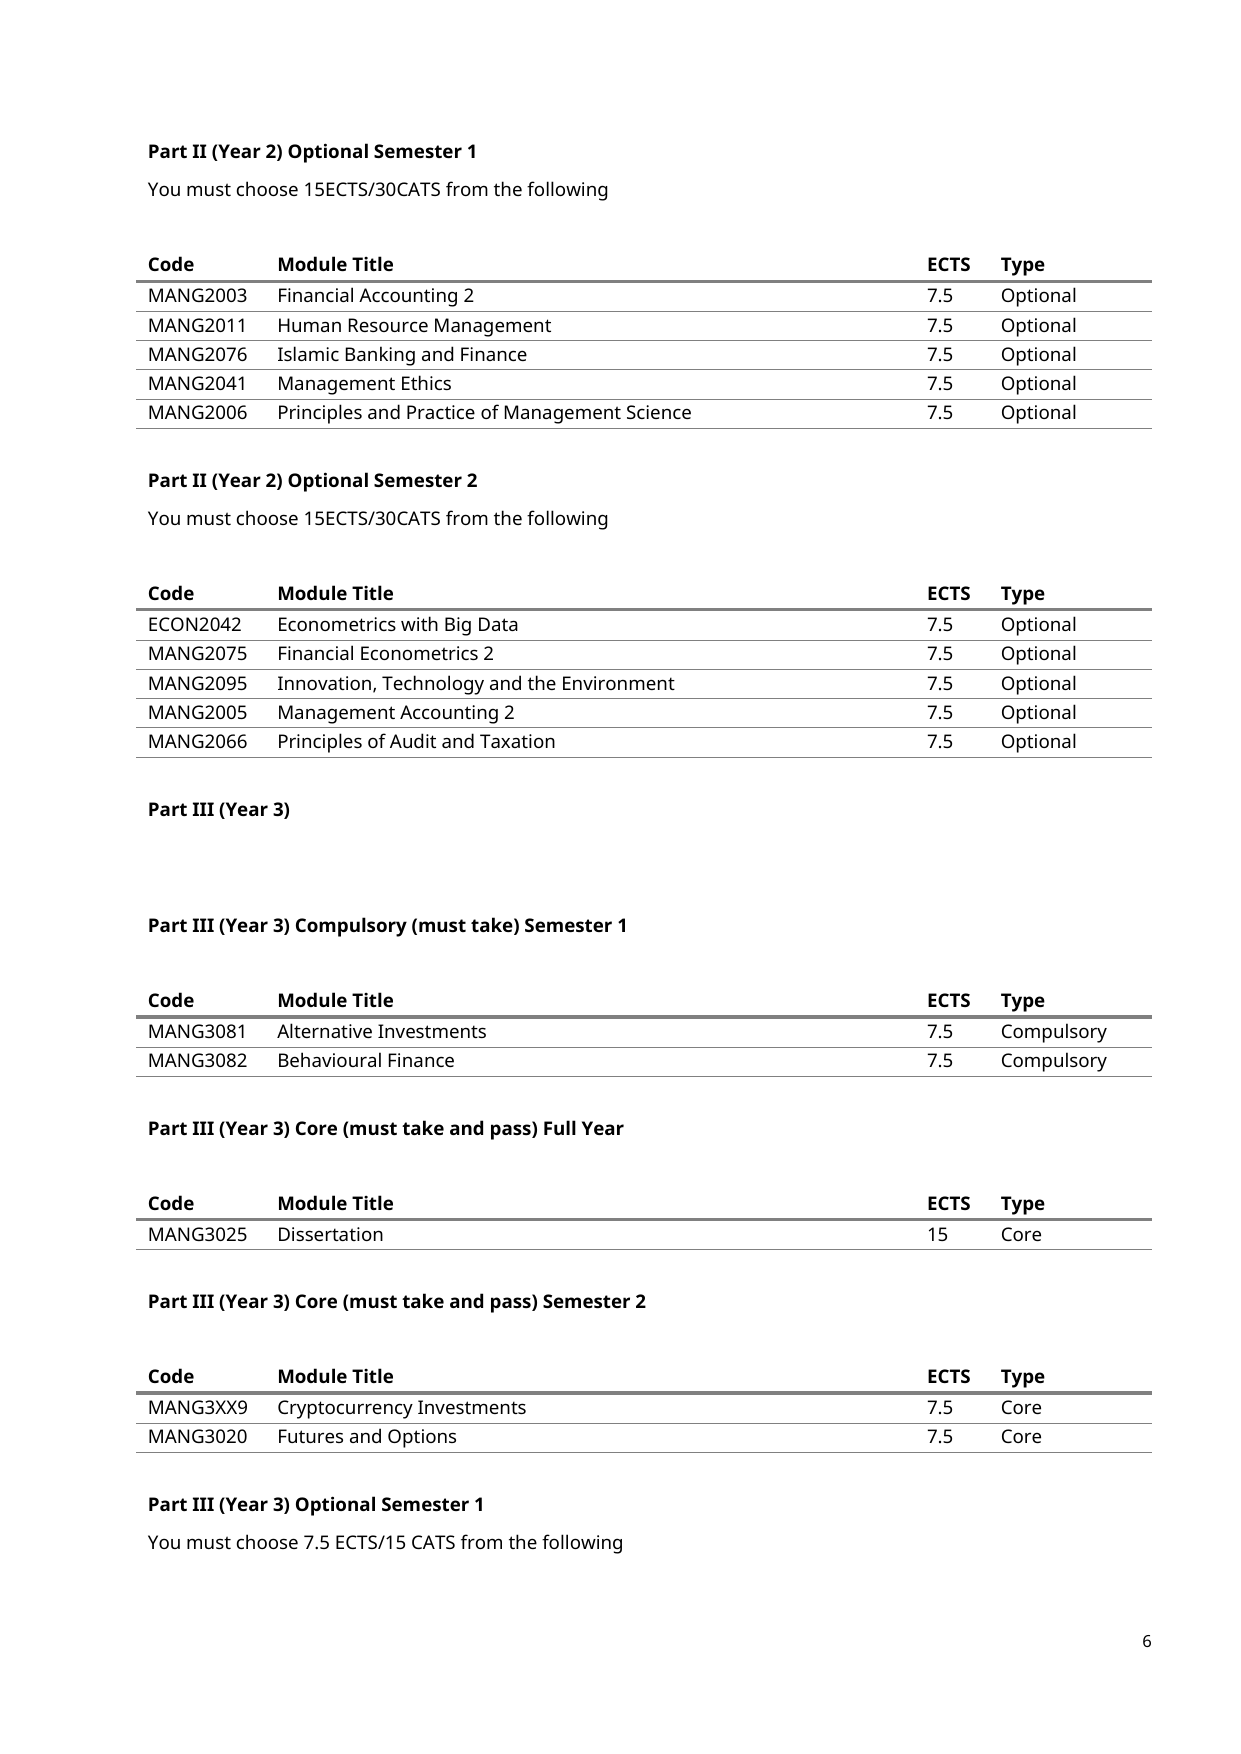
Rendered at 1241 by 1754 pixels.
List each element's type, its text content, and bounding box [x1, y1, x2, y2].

table_cell Code [136, 987, 266, 1015]
table_cell Econometrics with Big Data [266, 611, 916, 639]
table_cell Management Accounting 2 [266, 699, 916, 727]
table_cell 7.5 [916, 1019, 989, 1047]
table_cell Optional [989, 699, 1152, 727]
table_cell MANG3081 [136, 1019, 266, 1047]
table_cell Management Ethics [266, 370, 916, 399]
table_cell Optional [989, 341, 1152, 369]
table_cell Type [989, 987, 1152, 1015]
table_cell Code [136, 251, 266, 279]
table_cell 7.5 [916, 728, 989, 757]
table_cell Type [989, 1190, 1152, 1218]
table_cell 7.5 [916, 670, 989, 698]
table_cell Module Title [266, 580, 916, 608]
table_cell 15 [916, 1221, 989, 1249]
table_cell MANG3082 [136, 1048, 266, 1076]
table_cell Cryptocurrency Investments [266, 1395, 916, 1423]
table_cell Alternative Investments [266, 1019, 916, 1047]
table_cell ECON2042 [136, 611, 266, 639]
table_cell Optional [989, 400, 1152, 428]
table_cell MANG2003 [136, 283, 266, 311]
table_cell 7.5 [916, 1395, 989, 1423]
table_cell 7.5 [916, 1424, 989, 1452]
table_cell Core [989, 1395, 1152, 1423]
table_cell 7.5 [916, 611, 989, 639]
table_cell Compulsory [989, 1048, 1152, 1076]
table_cell Islamic Banking and Finance [266, 341, 916, 369]
table_cell 7.5 [916, 370, 989, 399]
table_cell MANG2066 [136, 728, 266, 757]
table_cell Core [989, 1221, 1152, 1249]
table_cell Principles of Audit and Taxation [266, 728, 916, 757]
table_cell Compulsory [989, 1019, 1152, 1047]
table_cell 7.5 [916, 283, 989, 311]
table_cell MANG3XX9 [136, 1395, 266, 1423]
table_cell Part III (Year 3) Core (must take and pass) Full Year [136, 1077, 1152, 1190]
table_cell Part III (Year 3) Compulsory (must take) Semester 1 [136, 875, 1152, 987]
table_cell Optional [989, 611, 1152, 639]
table_cell Core [989, 1424, 1152, 1452]
table_cell Innovation, Technology and the Environment [266, 670, 916, 698]
table_cell Module Title [266, 1363, 916, 1391]
table_cell Behavioural Finance [266, 1048, 916, 1076]
table_cell 7.5 [916, 400, 989, 428]
table_cell Futures and Options [266, 1424, 916, 1452]
table_cell Module Title [266, 987, 916, 1015]
table_cell MANG3025 [136, 1221, 266, 1249]
table_cell Part III (Year 3) [136, 758, 1152, 874]
table_cell MANG2006 [136, 400, 266, 428]
table_cell MANG2075 [136, 641, 266, 669]
table_cell Part III (Year 3) Core (must take and pass) Semester 2 [136, 1250, 1152, 1363]
table_cell 7.5 [916, 1048, 989, 1076]
table_cell Human Resource Management [266, 312, 916, 340]
table_cell 7.5 [916, 699, 989, 727]
table_cell Code [136, 1190, 266, 1218]
table_cell Part II (Year 2) Optional Semester 1 You must choose 15ECTS/30CATS from the following [136, 99, 1152, 251]
table_cell Optional [989, 728, 1152, 757]
table_cell ECTS [916, 251, 989, 279]
table_cell Code [136, 580, 266, 608]
table_cell ECTS [916, 580, 989, 608]
table_cell Module Title [266, 251, 916, 279]
table_cell 7.5 [916, 312, 989, 340]
table_cell Code [136, 1363, 266, 1391]
table_cell Financial Econometrics 2 [266, 641, 916, 669]
table_cell ECTS [916, 987, 989, 1015]
table_cell 7.5 [916, 641, 989, 669]
table_cell Type [989, 251, 1152, 279]
table_cell Module Title [266, 1190, 916, 1218]
table_cell Optional [989, 370, 1152, 399]
table_cell Financial Accounting 2 [266, 283, 916, 311]
table_cell MANG2076 [136, 341, 266, 369]
table_cell ECTS [916, 1190, 989, 1218]
table_cell MANG3020 [136, 1424, 266, 1452]
table_cell Optional [989, 283, 1152, 311]
table_cell Dissertation [266, 1221, 916, 1249]
table_cell MANG2095 [136, 670, 266, 698]
table_cell Optional [989, 670, 1152, 698]
table_cell ECTS [916, 1363, 989, 1391]
table_cell MANG2005 [136, 699, 266, 727]
table_cell Principles and Practice of Management Science [266, 400, 916, 428]
table_cell Optional [989, 312, 1152, 340]
table_cell Optional [989, 641, 1152, 669]
table_cell Type [989, 580, 1152, 608]
table_cell Part II (Year 2) Optional Semester 2 You must choose 15ECTS/30CATS from the following [136, 429, 1152, 580]
table_cell 7.5 [916, 341, 989, 369]
table_cell Type [989, 1363, 1152, 1391]
table_cell Part III (Year 3) Optional Semester 1 You must choose 7.5 ECTS/15 CATS from the following [136, 1453, 1152, 1604]
table_cell MANG2041 [136, 370, 266, 399]
table_cell MANG2011 [136, 312, 266, 340]
